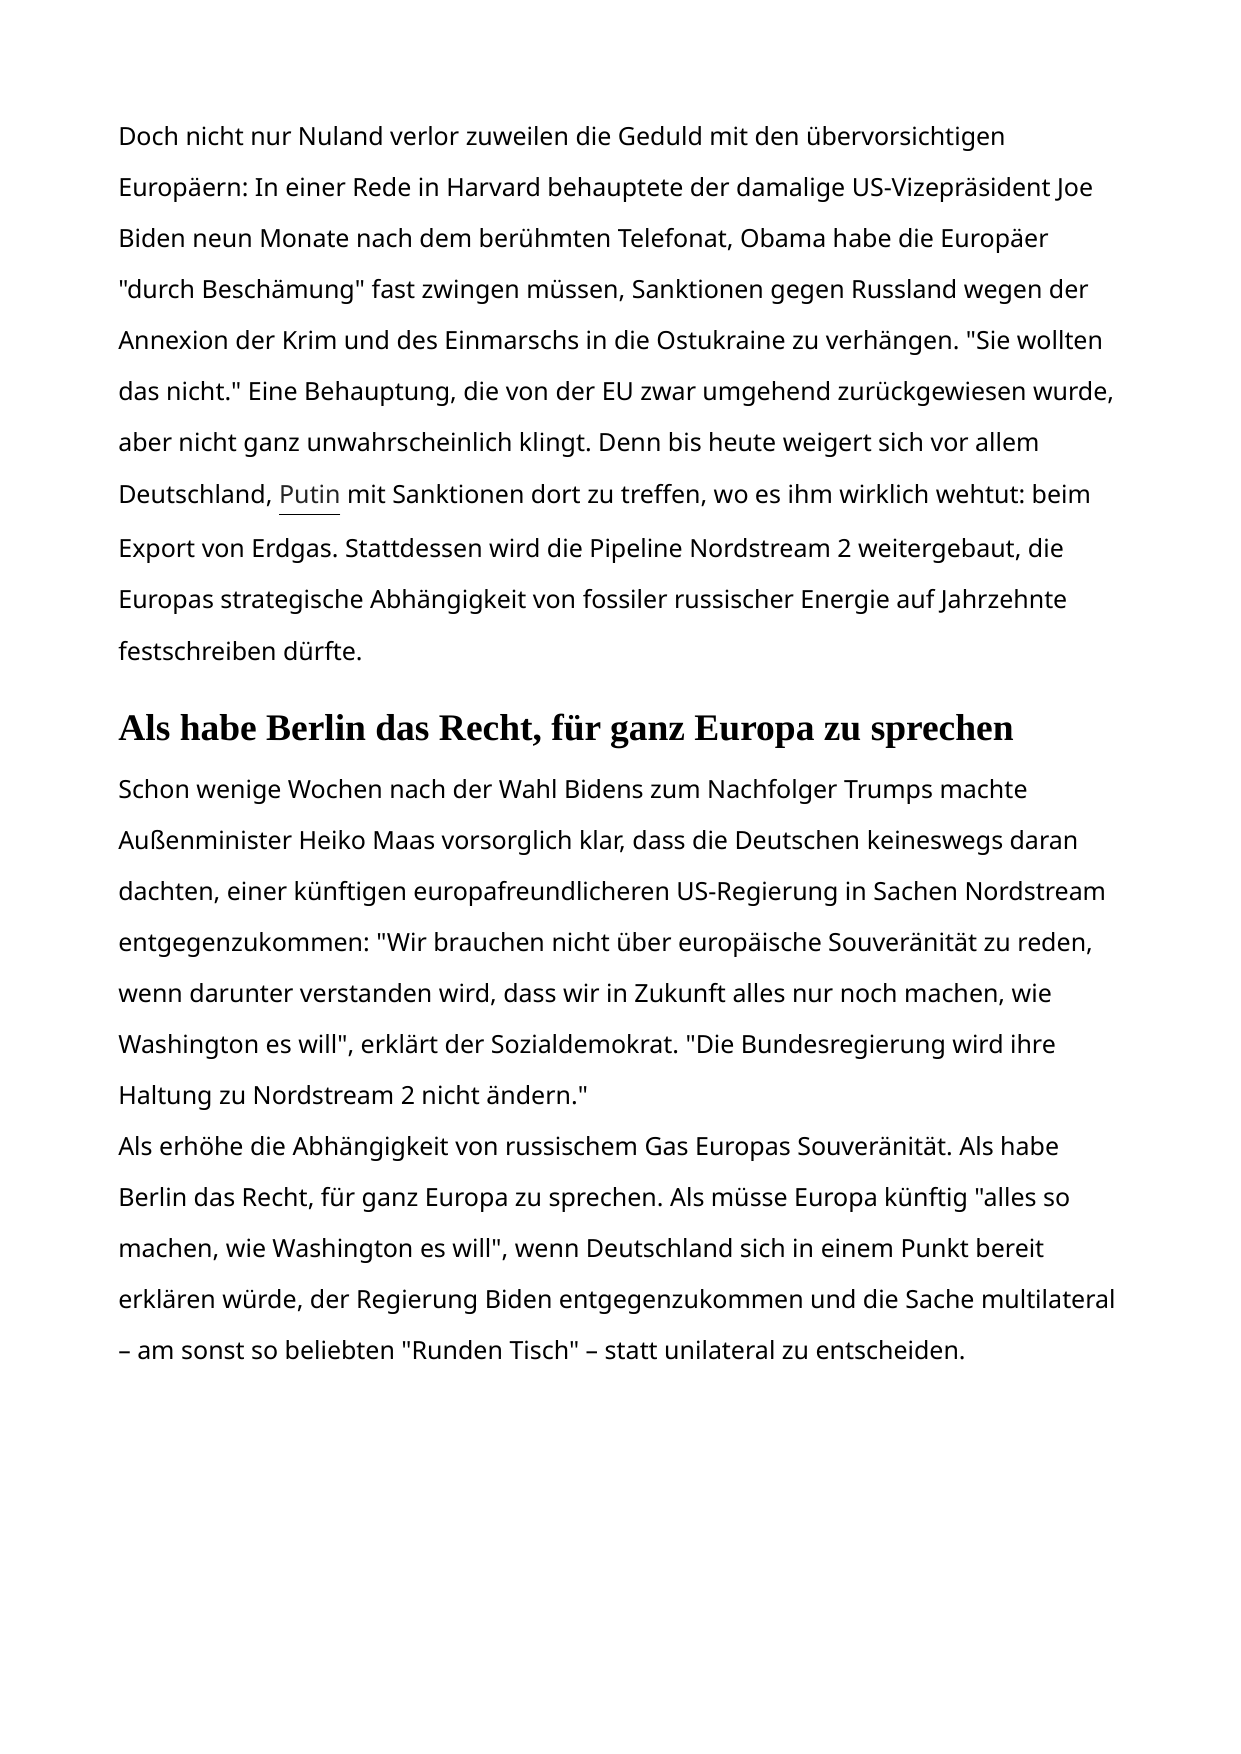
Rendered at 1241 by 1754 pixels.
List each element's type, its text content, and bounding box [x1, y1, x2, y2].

text Doch nicht nur Nuland verlor zuweilen die Geduld mit den übervorsichtigen Europäern: In einer Rede in Harvard behauptete der damalige US-Vizepräsident Joe Biden neun Monate nach dem berühmten Telefonat, Obama habe die Europäer "durch Beschämung" fast zwingen müssen, Sanktionen gegen Russland wegen der Annexion der Krim und des Einmarschs in die Ostukraine zu verhängen. "Sie wollten das nicht." Eine Behauptung, die von der EU zwar umgehend zurückgewiesen wurde, aber nicht ganz unwahrscheinlich klingt. Denn bis heute weigert sich vor allem Deutschland, Putin mit Sanktionen dort zu treffen, wo es ihm wirklich wehtut: beim Export von Erdgas. Stattdessen wird die Pipeline Nordstream 2 weitergebaut, die Europas strategische Abhängigkeit von fossiler russischer Energie auf Jahrzehnte festschreiben dürfte. [118, 118, 1122, 667]
subtitle Als habe Berlin das Recht, für ganz Europa zu sprechen [118, 705, 1122, 748]
text Als erhöhe die Abhängigkeit von russischem Gas Europas Souveränität. Als habe Berlin das Recht, für ganz Europa zu sprechen. Als müsse Europa künftig "alles so machen, wie Washington es will", wenn Deutschland sich in einem Punkt bereit erklären würde, der Regierung Biden entgegenzukommen und die Sache multilateral – am sonst so beliebten "Runden Tisch" – statt unilateral zu entscheiden. [118, 1129, 1122, 1367]
text Schon wenige Wochen nach der Wahl Bidens zum Nachfolger Trumps machte Außenminister Heiko Maas vorsorglich klar, dass die Deutschen keineswegs daran dachten, einer künftigen europafreundlicheren US-Regierung in Sachen Nordstream entgegenzukommen: "Wir brauchen nicht über europäische Souveränität zu reden, wenn darunter verstanden wird, dass wir in Zukunft alles nur noch machen, wie Washington es will", erklärt der Sozialdemokrat. "Die Bundesregierung wird ihre Haltung zu Nordstream 2 nicht ändern." [118, 771, 1122, 1112]
